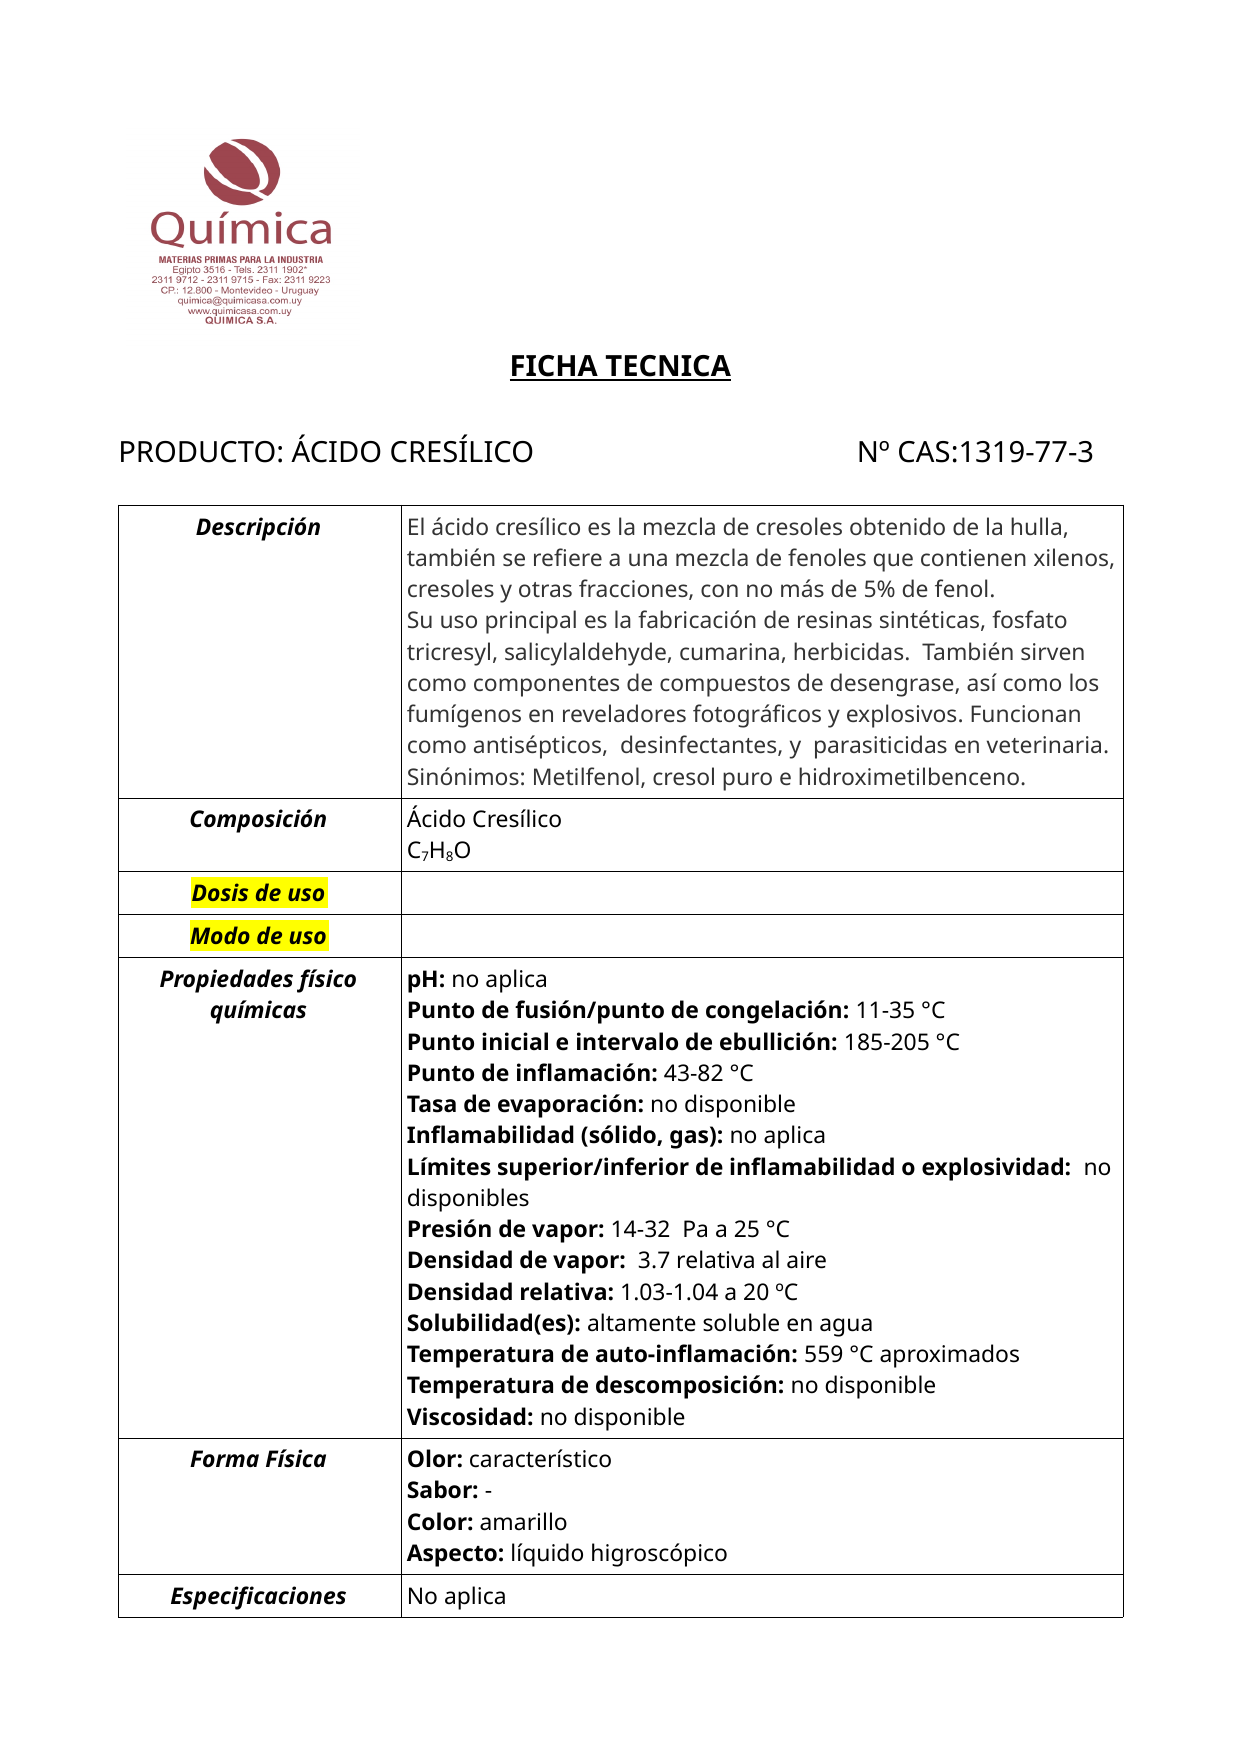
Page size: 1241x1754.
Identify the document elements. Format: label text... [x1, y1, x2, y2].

table_cell pH: no aplica Punto de fusión/punto de congelación: 11-35 °C Punto inicial e intervalo de ebullición: 185-205 °C Punto de inflamación: 43-82 °C Tasa de evaporación: no disponible Inflamabilidad (sólido, gas): no aplica Límites superior/inferior de inflamabilidad o explosividad: no disponibles Presión de vapor: 14-32 Pa a 25 °C Densidad de vapor: 3.7 relativa al aire Densidad relativa: 1.03-1.04 a 20 ºC Solubilidad(es): altamente soluble en agua Temperatura de auto-inflamación: 559 °C aproximados Temperatura de descomposición: no disponible Viscosidad: no disponible [402, 958, 1123, 1437]
table_header Descripción [119, 506, 401, 797]
table_cell Propiedades físico químicas [119, 958, 401, 1437]
table_cell Modo de uso [119, 915, 401, 957]
table_header El ácido cresílico es la mezcla de cresoles obtenido de la hulla, también se refiere a una mezcla de fenoles que contienen xilenos, cresoles y otras fracciones, con no más de 5% de fenol. Su uso principal es la fabricación de resinas sintéticas, fosfato tricresyl, salicylaldehyde, cumarina, herbicidas. También sirven como componentes de compuestos de desengrase, así como los fumígenos en reveladores fotográficos y explosivos. Funcionan como antisépticos, desinfectantes, y parasiticidas en veterinaria. Sinónimos: Metilfenol, cresol puro e hidroximetilbenceno. [402, 506, 1123, 797]
table_cell [402, 872, 1123, 914]
table_cell No aplica [402, 1575, 1123, 1617]
text PRODUCTO: ÁCIDO CRESÍLICO Nº CAS:1319-77-3 [118, 431, 1122, 471]
table_cell Dosis de uso [119, 872, 401, 914]
table_cell Forma Física [119, 1439, 401, 1574]
table_cell Ácido Cresílico C7H8O [402, 799, 1123, 871]
text FICHA TECNICA [118, 118, 1122, 385]
table_cell [402, 915, 1123, 957]
picture [126, 123, 361, 346]
table_cell Olor: característico Sabor: - Color: amarillo Aspecto: líquido higroscópico [402, 1439, 1123, 1574]
table_cell Especificaciones [119, 1575, 401, 1617]
table_cell Composición [119, 799, 401, 871]
